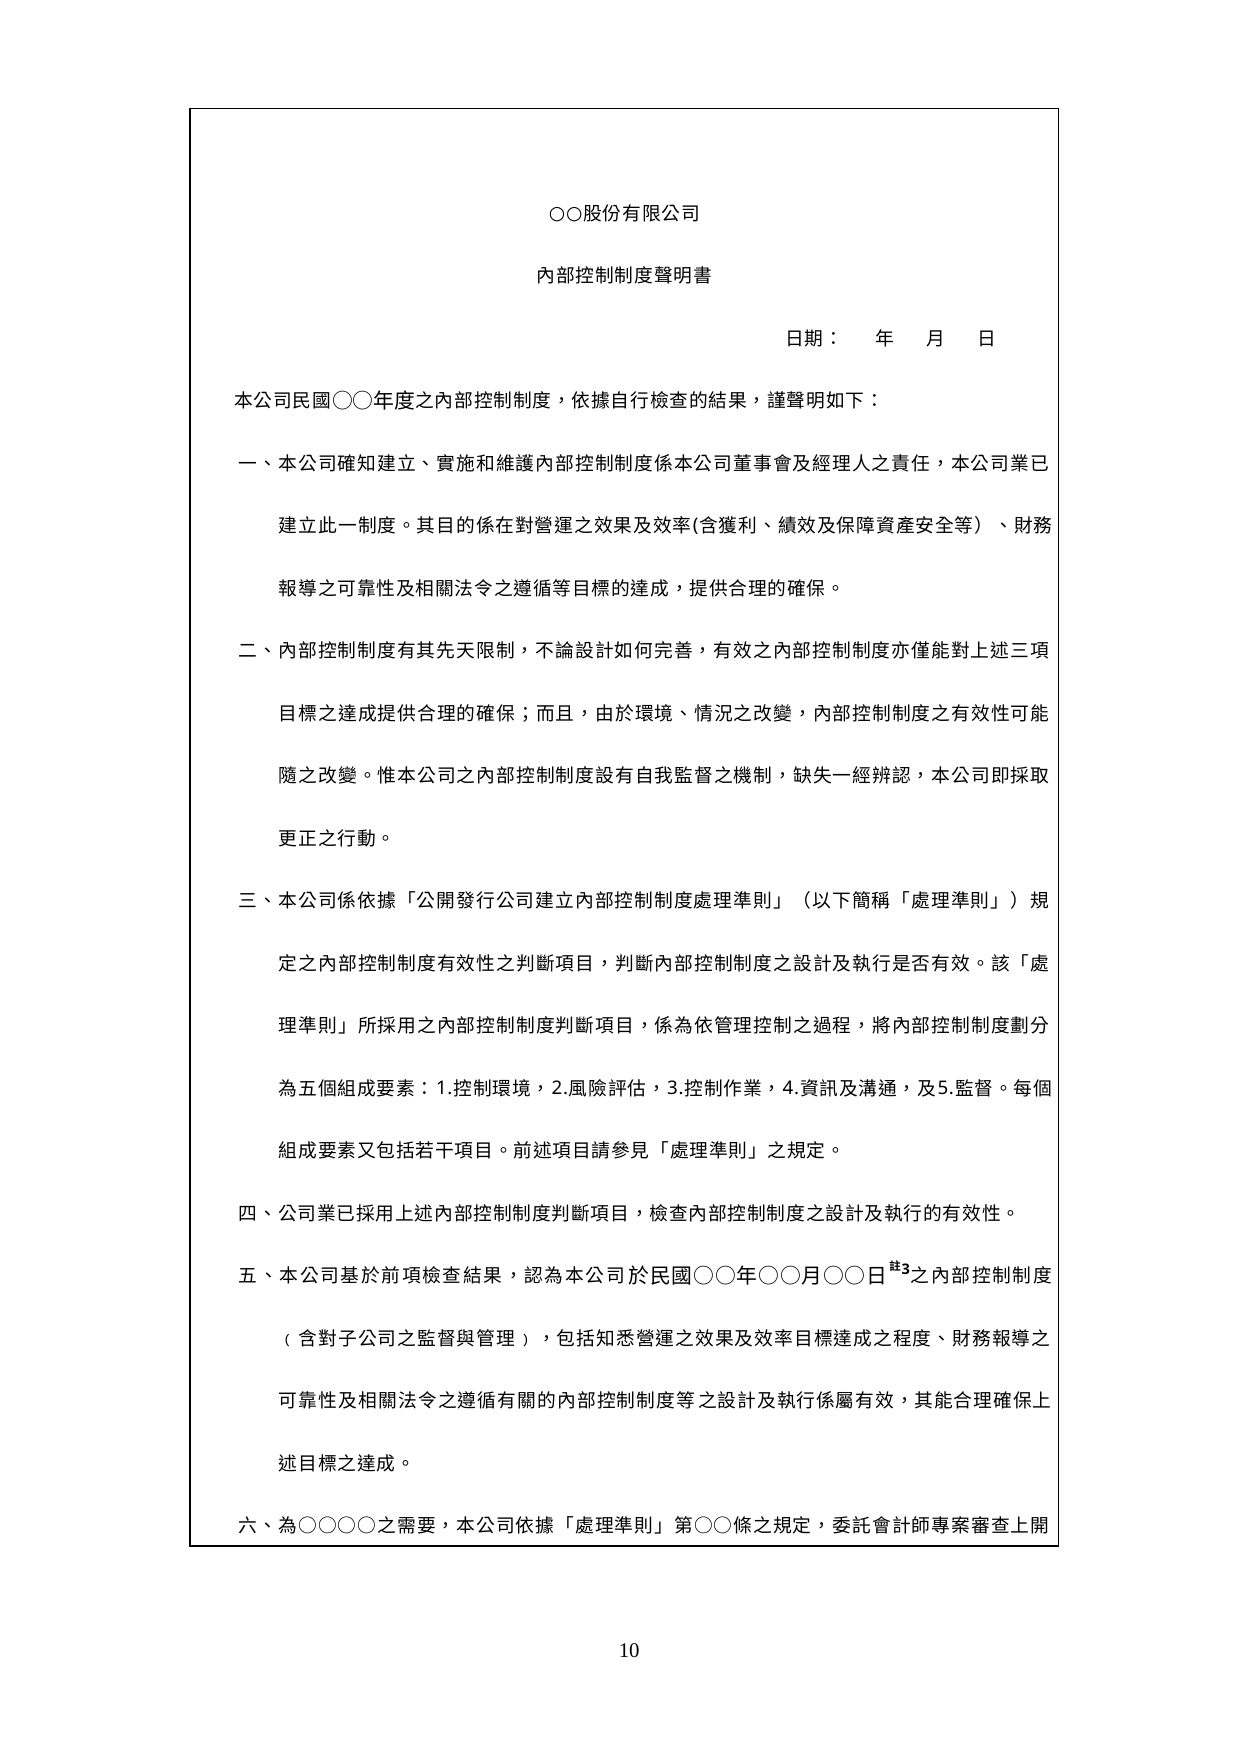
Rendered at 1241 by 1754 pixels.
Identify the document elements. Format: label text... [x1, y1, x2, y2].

table_header ○○股份有限公司 內部控制制度聲明書 日期： 年 月 日 本公司民國○○年度之內部控制制度，依據自行檢查的結果，謹聲明如下： 一、本公司確知建立、實施和維護內部控制制度係本公司董事會及經理人之責任，本公司業已建立此一制度。其目的係在對營運之效果及效率(含獲利、績效及保障資產安全等）、財務報導之可靠性及相關法令之遵循等目標的達成，提供合理的確保。 二、內部控制制度有其先天限制，不論設計如何完善，有效之內部控制制度亦僅能對上述三項目標之達成提供合理的確保；而且，由於環境、情況之改變，內部控制制度之有效性可能隨之改變。惟本公司之內部控制制度設有自我監督之機制，缺失一經辨認，本公司即採取更正之行動。 三、本公司係依據「公開發行公司建立內部控制制度處理準則」（以下簡稱「處理準則」）規定之內部控制制度有效性之判斷項目，判斷內部控制制度之設計及執行是否有效。該「處理準則」所採用之內部控制制度判斷項目，係為依管理控制之過程，將內部控制制度劃分為五個組成要素：1.控制環境，2.風險評估，3.控制作業，4.資訊及溝通，及5.監督。每個組成要素又包括若干項目。前述項目請參見「處理準則」之規定。 四、公司業已採用上述內部控制制度判斷項目，檢查內部控制制度之設計及執行的有效性。 五、本公司基於前項檢查結果，認為本公司於民國○○年○○月○○日註3之內部控制制度﹙含對子公司之監督與管理﹚，包括知悉營運之效果及效率目標達成之程度、財務報導之可靠性及相關法令之遵循有關的內部控制制度等之設計及執行係屬有效，其能合理確保上述目標之達成。 六、為○○○○之需要，本公司依據「處理準則」第○○條之規定，委託會計師專案審查上開 [191, 109, 1058, 1545]
